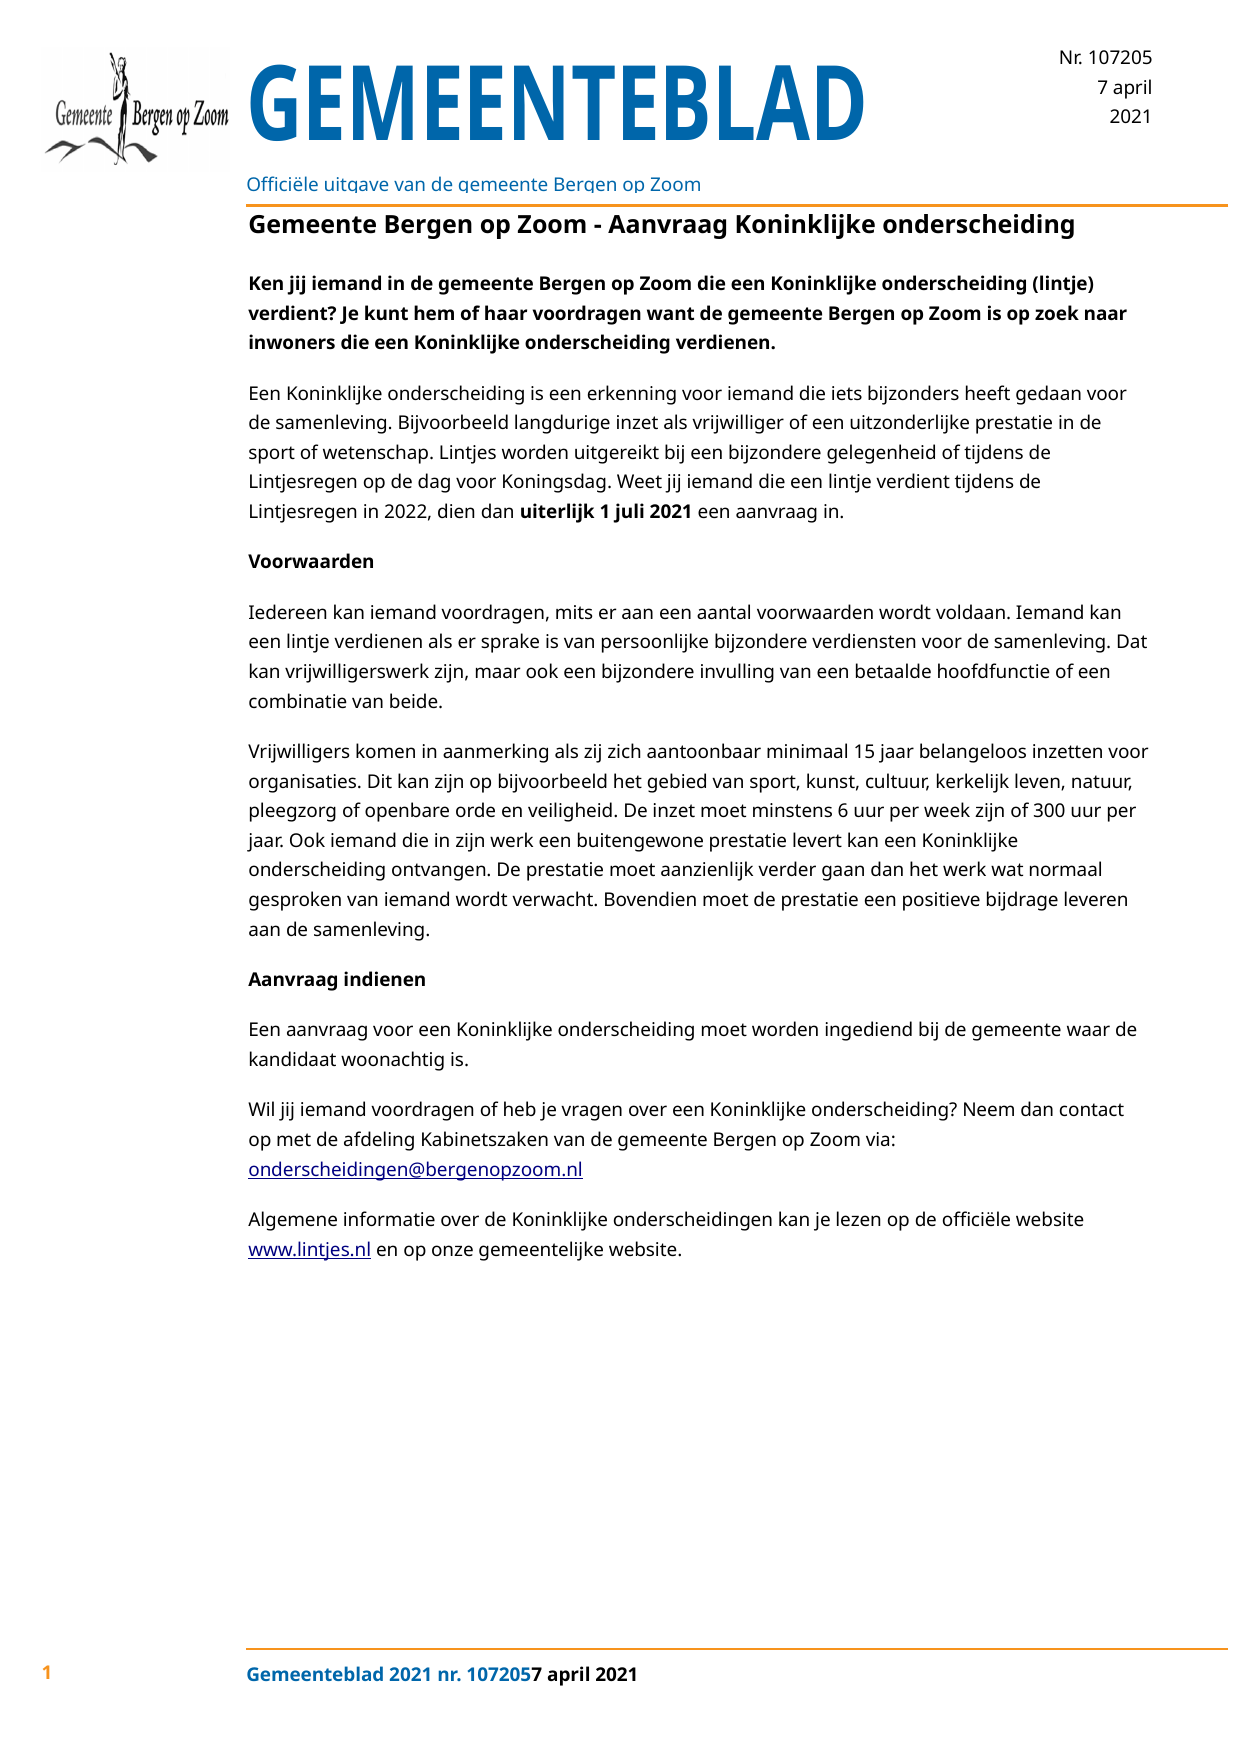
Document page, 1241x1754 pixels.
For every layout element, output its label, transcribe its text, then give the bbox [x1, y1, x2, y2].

text Iedereen kan iemand voordragen, mits er aan een aantal voorwaarden wordt voldaan. Iemand kan een lintje verdienen als er sprake is van persoonlijke bijzondere verdiensten voor de samenleving. Dat kan vrijwilligerswerk zijn, maar ook een bijzondere invulling van een betaalde hoofdfunctie of een combinatie van beide. [248, 599, 1152, 713]
text Algemene informatie over de Koninklijke onderscheidingen kan je lezen op de officiële website www.lintjes.nl en op onze gemeentelijke website. [248, 1206, 1152, 1261]
picture [41, 47, 231, 172]
text Een Koninklijke onderscheiding is een erkenning voor iemand die iets bijzonders heeft gedaan voor de samenleving. Bijvoorbeeld langdurige inzet als vrijwilliger of een uitzonderlijke prestatie in de sport of wetenschap. Lintjes worden uitgereikt bij een bijzondere gelegenheid of tijdens de Lintjesregen op de dag voor Koningsdag. Weet jij iemand die een lintje verdient tijdens de Lintjesregen in 2022, dien dan uiterlijk 1 juli 2021 een aanvraag in. [248, 380, 1152, 524]
text Wil jij iemand voordragen of heb je vragen over een Koninklijke onderscheiding? Neem dan contact op met de afdeling Kabinetszaken van de gemeente Bergen op Zoom via: onderscheidingen@bergenopzoom.nl [248, 1097, 1152, 1181]
text Aanvraag indienen [248, 966, 1152, 992]
text Ken jij iemand in de gemeente Bergen op Zoom die een Koninklijke onderscheiding (lintje) verdient? Je kunt hem of haar voordragen want de gemeente Bergen op Zoom is op zoek naar inwoners die een Koninklijke onderscheiding verdienen. [248, 270, 1152, 355]
text Voorwaarden [248, 549, 1152, 574]
text Gemeente Bergen op Zoom - Aanvraag Koninklijke onderscheiding [248, 207, 1152, 241]
text Vrijwilligers komen in aanmerking als zij zich aantoonbaar minimaal 15 jaar belangeloos inzetten voor organisaties. Dit kan zijn op bijvoorbeeld het gebied van sport, kunst, cultuur, kerkelijk leven, natuur, pleegzorg of openbare orde en veiligheid. De inzet moet minstens 6 uur per week zijn of 300 uur per jaar. Ook iemand die in zijn werk een buitengewone prestatie levert kan een Koninklijke onderscheiding ontvangen. De prestatie moet aanzienlijk verder gaan dan het werk wat normaal gesproken van iemand wordt verwacht. Bovendien moet de prestatie een positieve bijdrage leveren aan de samenleving. [248, 738, 1152, 941]
text Een aanvraag voor een Koninklijke onderscheiding moet worden ingediend bij de gemeente waar de kandidaat woonachtig is. [248, 1017, 1152, 1072]
